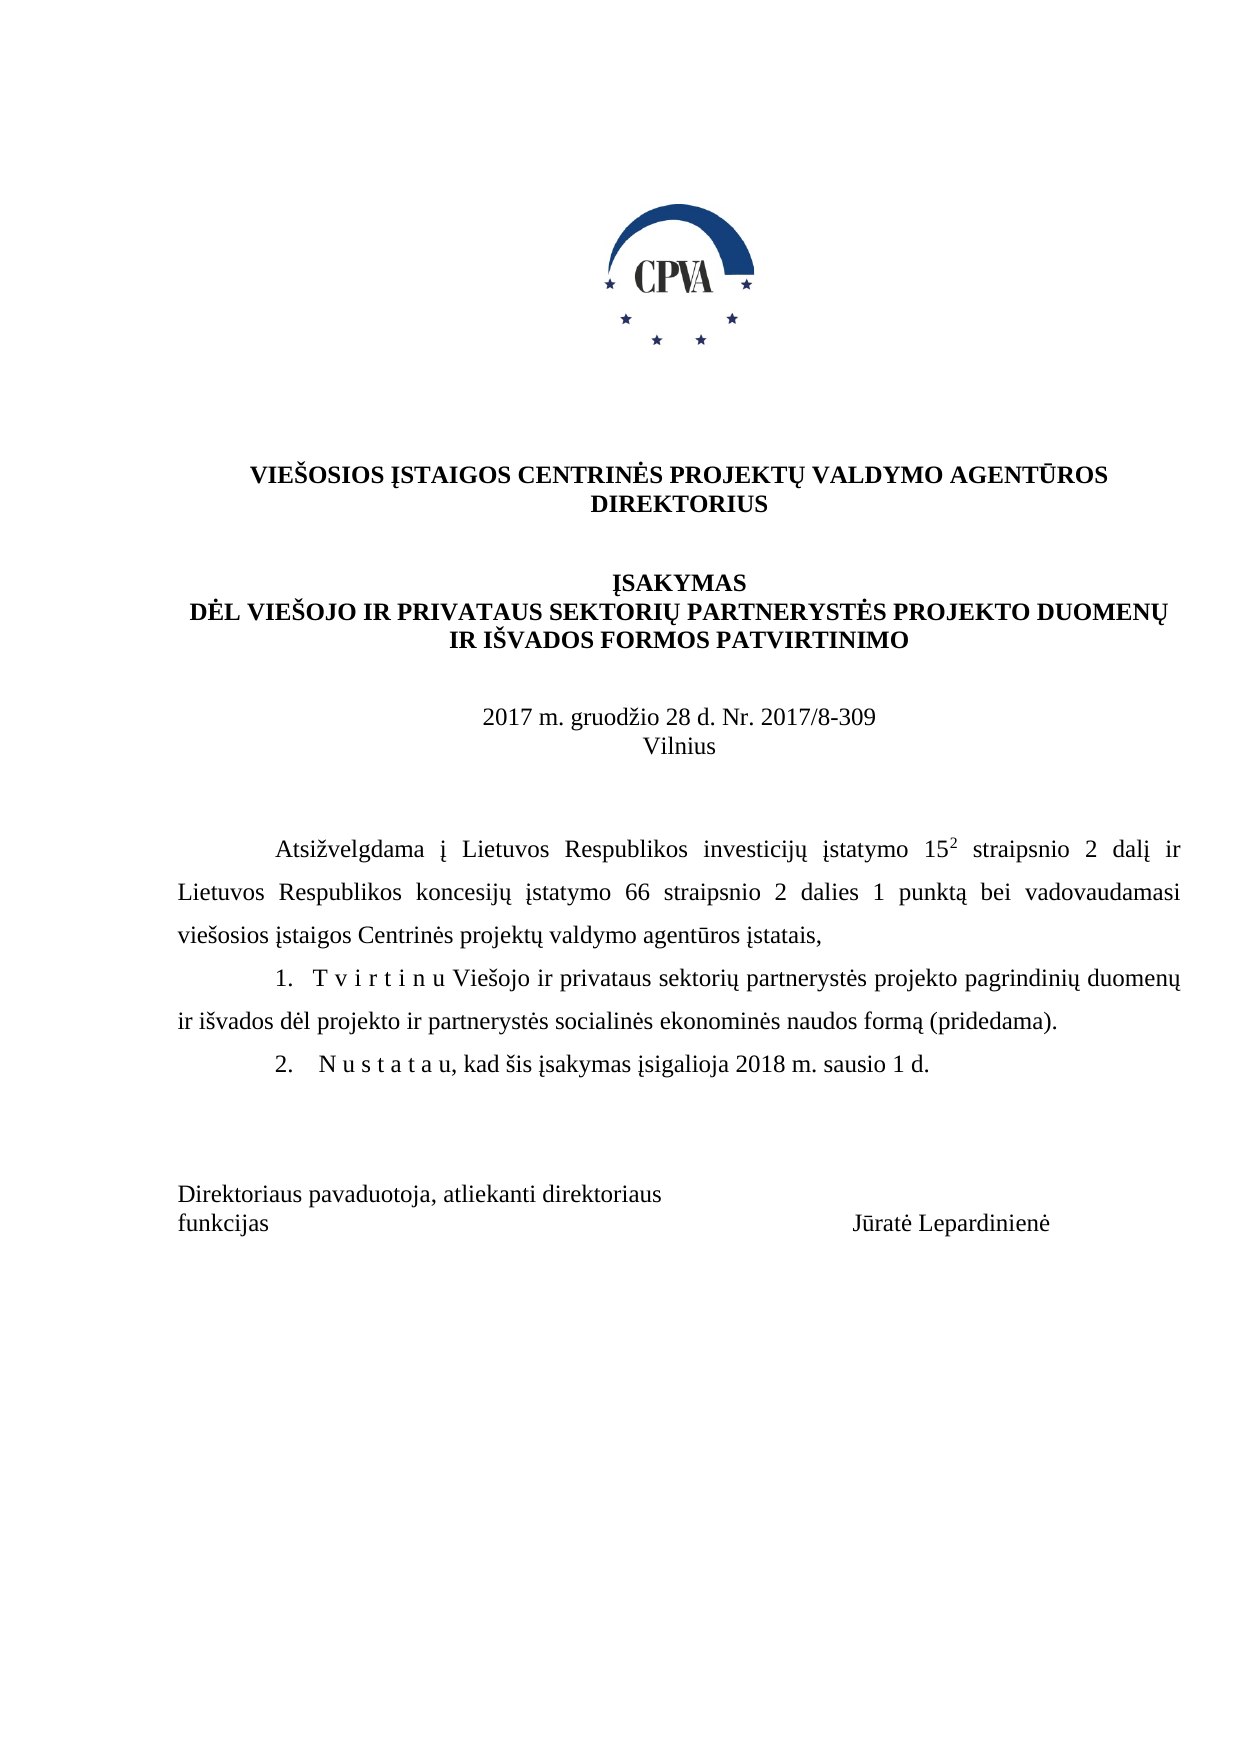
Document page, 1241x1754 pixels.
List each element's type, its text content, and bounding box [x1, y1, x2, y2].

text funkcijas Jūratė Lepardinienė [177, 1208, 1181, 1236]
text ĮSAKYMAS [177, 568, 1181, 597]
text 1. T v i r t i n u Viešojo ir privataus sektorių partnerystės projekto pagrindinių duomenų ir išvados dėl projekto ir partnerystės socialinės ekonominės naudos formą (pridedama). [177, 963, 1181, 1035]
text Direktoriaus pavaduotoja, atliekanti direktoriaus [177, 1179, 1181, 1208]
text DIREKTORIUS [177, 489, 1181, 517]
text 2017 m. gruodžio 28 d. Nr. 2017/8-309 [177, 702, 1181, 731]
text Atsižvelgdama į Lietuvos Respublikos investicijų įstatymo 152 straipsnio 2 dalį ir Lietuvos Respublikos koncesijų įstatymo 66 straipsnio 2 dalies 1 punktą bei vadovaudamasi viešosios įstaigos Centrinės projektų valdymo agentūros įstatais, [177, 834, 1181, 949]
text Vilnius [177, 731, 1181, 760]
text 2. N u s t a t a u, kad šis įsakymas įsigalioja 2018 m. sausio 1 d. [274, 1049, 1181, 1078]
text VIEŠOSIOS ĮSTAIGOS CENTRINĖS PROJEKTŲ VALDYMO AGENTŪROS [177, 460, 1181, 489]
text DĖL VIEŠOJO IR PRIVATAUS SEKTORIŲ PARTNERYSTĖS PROJEKTO DUOMENŲ IR IŠVADOS FORMOS PATVIRTINIMO [177, 597, 1181, 654]
